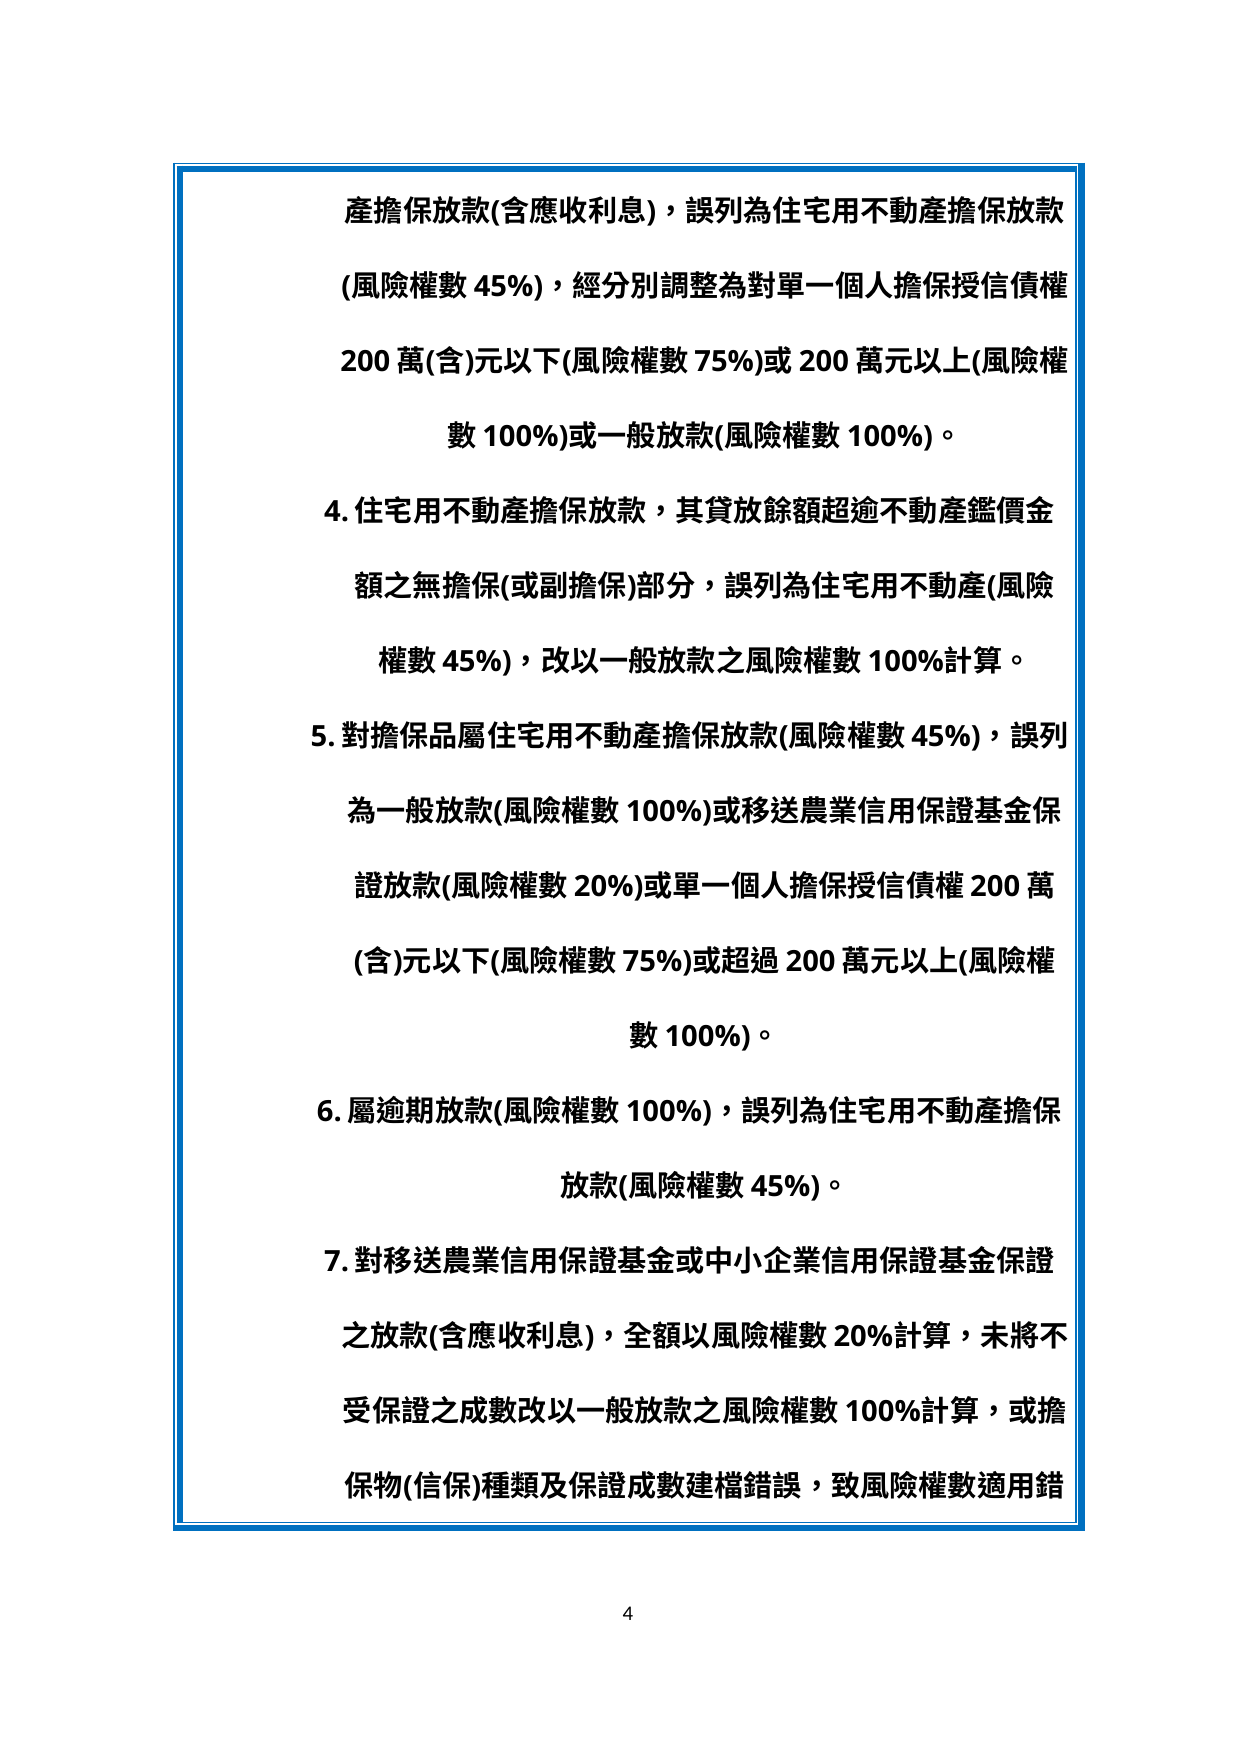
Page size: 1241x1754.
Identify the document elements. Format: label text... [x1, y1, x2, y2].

table_header 態樣二：資本適足率申報錯誤： 可能遭受損失未列入特定損失，並自合格淨值及風險性資產總額扣除。 特定損失金額評估有誤，致得列入第二類資本之備抵呆帳及營業準備錯誤。 對擔保品屬性(營業處所、托兒所、教會、按摩院、農糧產品加工室、倉庫、空地、漁塭、廠房、店鋪、餘屋、長照機構、農業改良場或出租營業使用)非屬住宅用不動產擔保放款(含應收利息)，誤列為住宅用不動產擔保放款(風險權數45%)，經分別調整為對單一個人擔保授信債權200萬(含)元以下(風險權數75%)或200萬元以上(風險權數100%)或一般放款(風險權數100%)。 住宅用不動產擔保放款，其貸放餘額超逾不動產鑑價金額之無擔保(或副擔保)部分，誤列為住宅用不動產(風險權數45%)，改以一般放款之風險權數100%計算。 對擔保品屬住宅用不動產擔保放款(風險權數45%)，誤列為一般放款(風險權數100%)或移送農業信用保證基金保證放款(風險權數20%)或單一個人擔保授信債權200萬(含)元以下(風險權數75%)或超過200萬元以上(風險權數100%)。 屬逾期放款(風險權數100%)，誤列為住宅用不動產擔保放款(風險權數45%)。 對移送農業信用保證基金或中小企業信用保證基金保證之放款(含應收利息)，全額以風險權數20%計算，未將不受保證之成數改以一般放款之風險權數100%計算，或擔保物(信保)種類及保證成數建檔錯誤，致風險權數適用錯誤，或受保證之放款應收利息(風險權數20%)，誤列入風險權數0%。 對未移送農業信用保證基金保證之放款(含應收利息，風險權數75%或100%)，誤列為移送農業信用保證基金保證之放款(風險權數20%)。 屬農業信用保證基金保證之債權(風險權數20%)，誤列為住宅用不動產擔保放款(風險權數45%)、單一個人擔保授信債權200萬(含)元以下(風險權數75%)或一般擔保放款、無擔保放款、其他資產(風險權數100%)。 對單一個人擔保授信債權200萬元(風險權數75%)，誤併計應收利息後歸類為單一個人擔保授信債權超過200萬元者(風險權數100%)。 綜合存款透支或一般放款(風險權數100%)，誤列為一般放款-擔保-存單質借(風險權數0%)。 應收利息屬於「存單質借」(風險權數0%)、「對地方政府債權」(風險權數10%)、存放行庫(含外幣存款)(風險權數20%）及「住宅用不動產擔保放款」(風險權數45%)者，誤列於風險權數100%或漏未列計。 應收款項-稅款（風險權數0%），屬投資之利息所得扣繳稅額，誤以中央政府以外各級政府之債權(風險權數10%)計算。 存出保證金-保證證券(風險權數0%)，誤列為存出保證金-押金（風險權數100%）。 [183, 172, 1075, 1522]
